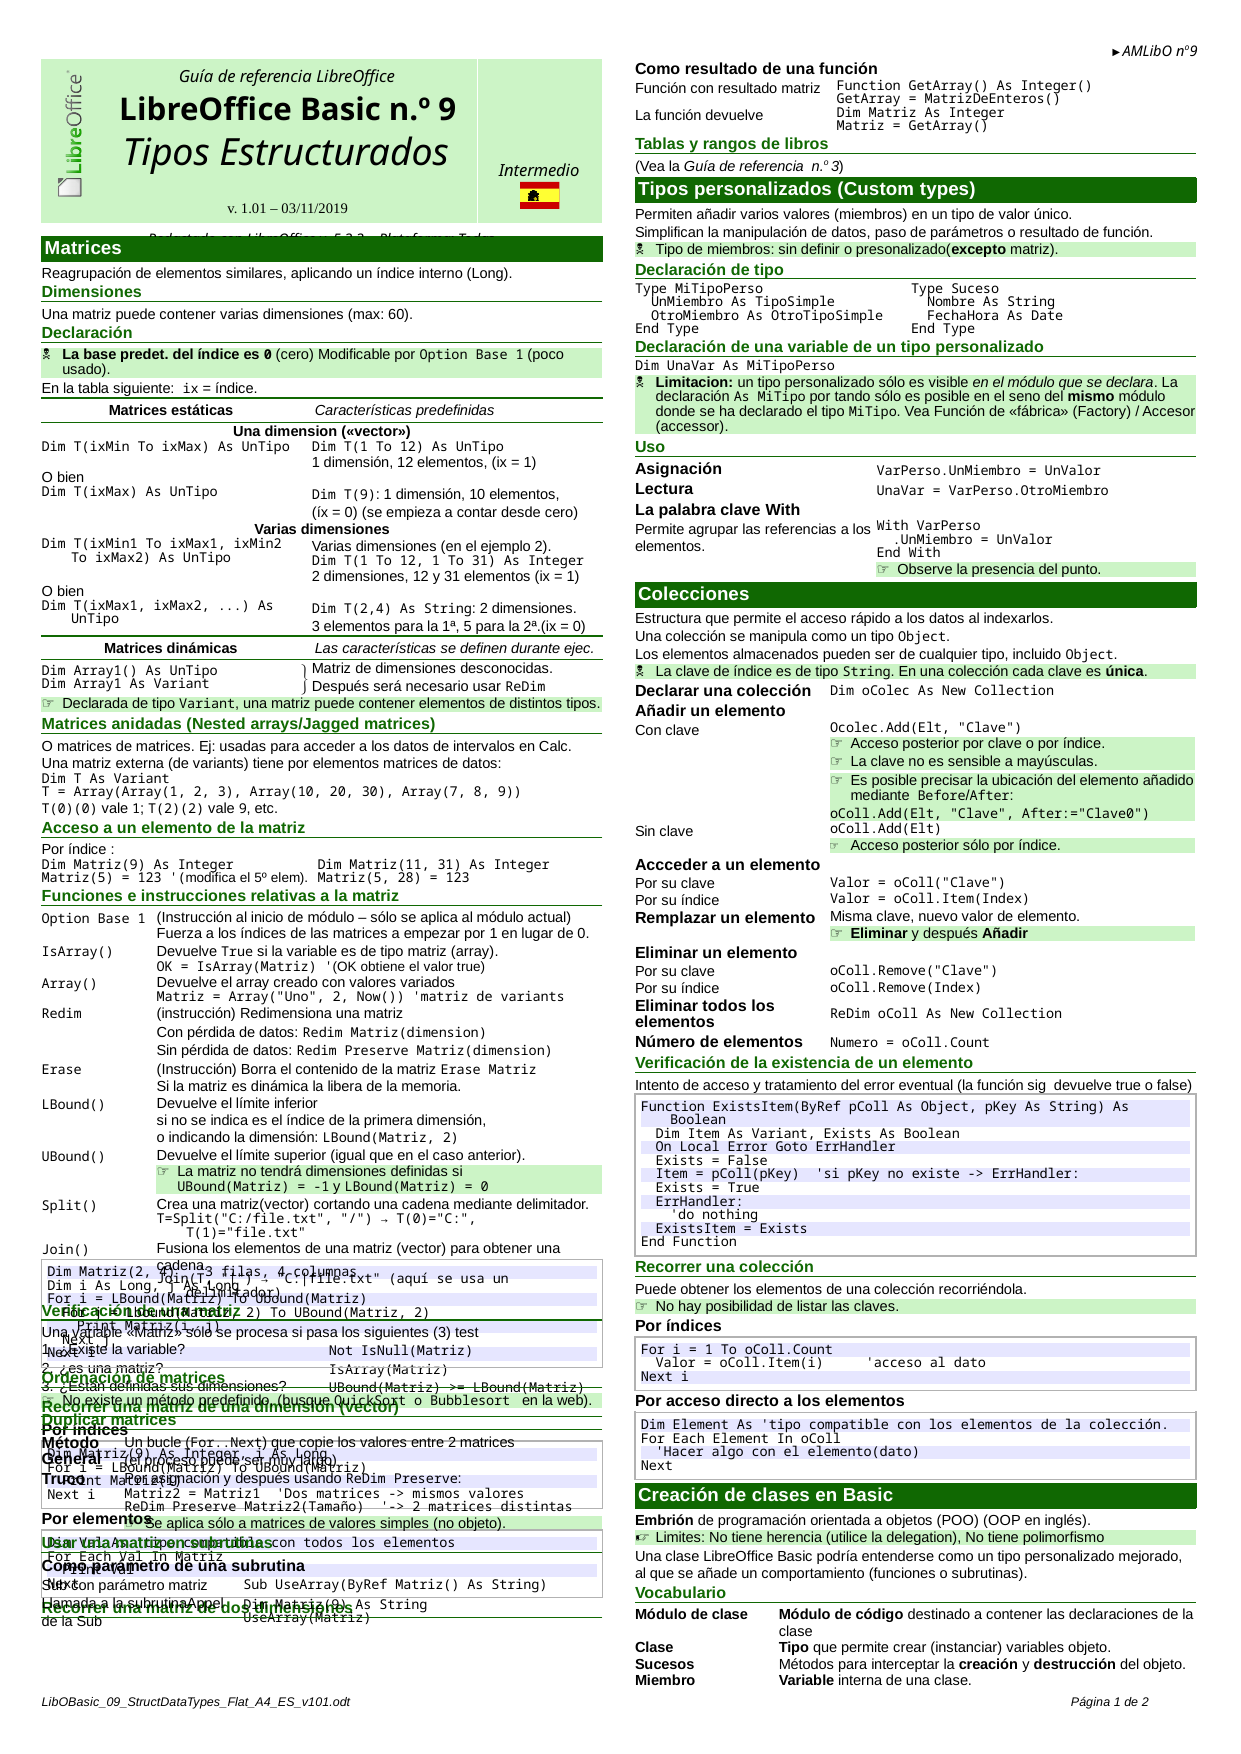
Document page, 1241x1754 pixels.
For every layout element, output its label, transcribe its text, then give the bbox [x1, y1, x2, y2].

table_cell Miembro [635, 1672, 778, 1689]
table_cell Por su índice [635, 980, 830, 996]
table_cell Llamada a la subrutinaAppel de la Sub [41, 1618, 243, 1629]
subtitle Por acceso directo a los elementos [635, 1393, 1196, 1410]
table_cell Dim Matriz(9) As String UseArray(Matriz) [243, 1618, 602, 1629]
table_cell Dim T(ixMax1, ixMax2, ...) As UnTipo [41, 600, 300, 634]
text Una matriz externa (de variants) tiene por elementos matrices de datos: [41, 755, 602, 772]
table_header Type Suceso Nombre As String FechaHora As Date End Type [911, 283, 1196, 337]
table_cell Fusiona los elementos de una matriz (vector) para obtener una cadena. Join(T, "|") → "C:|file.txt" (aquí se usa un delimitador) [156, 1240, 602, 1259]
text  Tipo de miembros: sin definir o presonalizado(excepto matriz). [635, 242, 1196, 257]
subtitle Uso [635, 438, 1196, 456]
table_cell Tipo que permite crear (instanciar) variables objeto. [779, 1639, 1196, 1656]
table_cell [830, 943, 1195, 963]
picture [48, 65, 91, 206]
text Por índice : [41, 841, 602, 858]
table_header Type MiTipoPerso UnMiembro As TipoSimple OtroMiembro As OtroTipoSimple End Type [635, 283, 911, 337]
table_cell Dim T(ixMin1 To ixMax1, ixMin2 To ixMax2) As UnTipo [41, 538, 300, 585]
subtitle Matrices [42, 237, 602, 261]
table_cell IsArray() [41, 942, 156, 974]
table_header Asignación [635, 460, 876, 480]
table_header Sub UseArray(ByRef Matriz() As String) [243, 1576, 602, 1594]
table_header Un bucle (For..Next) que copie los valores entre 2 matrices (el proceso puede ser muy largo) [187, 1442, 602, 1470]
table_header Módulo de clase [635, 1606, 778, 1639]
table_cell Variable interna de una clase. [779, 1672, 1196, 1689]
table_header Un bucle (For..Next) que copie los valores entre 2 matrices (el proceso puede ser muy largo) [124, 1433, 602, 1440]
table_cell Remplazar un elemento [635, 908, 830, 943]
table_cell Split() [41, 1196, 156, 1240]
table_header [41, 59, 98, 223]
table_header Método General [41, 1433, 124, 1440]
table_header For i = 1 To oColl.Count Valor = oColl.Item(i) 'acceso al dato Next i [636, 1338, 1195, 1390]
table_cell UBound(Matriz) >= LBound(Matriz) [329, 1388, 602, 1393]
table_cell Valor = oColl("Clave") [830, 875, 1195, 892]
table_cell Eliminar un elemento [635, 943, 830, 963]
table_cell Valor = oColl.Item(Index) [830, 892, 1195, 908]
table_header Guía de referencia LibreOffice LibreOffice Basic n.º 9 Tipos Estructurados v. 1.01 – 03/11/2019 [98, 59, 477, 223]
table_cell Sucesos [635, 1656, 778, 1672]
subtitle Colecciones [636, 583, 1196, 607]
table_cell O bien [41, 585, 300, 599]
table_cell (instrucción) Redimensiona una matriz [156, 1004, 602, 1023]
text Puede obtener los elementos de una colección recorriéndola. [635, 1280, 1196, 1298]
text Dim T As Variant [41, 772, 602, 786]
subtitle Verificación de la existencia de un elemento [635, 1055, 1196, 1072]
table_header Declarar una colección [635, 681, 830, 701]
table_cell Ocolec.Add(Elt, "Clave") ☞ Acceso posterior por clave o por índice. ☞ La clave no es sensible a mayúsculas. [830, 721, 1195, 737]
text  La base predet. del índice es 0 (cero) Modificable por Option Base 1 (poco usado). [41, 348, 602, 378]
subtitle Funciones e instrucciones relativas a la matriz [41, 887, 602, 905]
table_header Características predefinidas [312, 399, 602, 422]
text O matrices de matrices. Ej: usadas para acceder a los datos de intervalos en Calc. [41, 737, 602, 755]
table_header Function GetArray() As Integer() GetArray = MatrizDeEnteros() [836, 79, 1196, 106]
table_header Un bucle (For..Next) que copie los valores entre 2 matrices (el proceso puede ser muy largo) [124, 1442, 194, 1470]
text Simplifican la manipulación de datos, paso de parámetros o resultado de función. [635, 223, 1196, 241]
text En la tabla siguiente: ix = índice. [41, 379, 602, 397]
table_cell ¿Están definidas sus dimensiones? [41, 1388, 329, 1393]
table_header Dim Matriz(2, 4) '3 filas, 4 columnas Dim i As Long, j As Long For i = LBound(Matriz) To Ubound(Matriz) For j = Lbound(Matriz, 2) To UBound(Matriz, 2) Print Matriz(i, j) Next j Next i [42, 1260, 602, 1319]
subtitle Duplicar matrices [96, 1417, 602, 1429]
table_header Módulo de código destinado a contener las declaraciones de la clase [779, 1606, 1196, 1639]
table_cell Sin pérdida de datos: Redim Preserve Matriz(dimension) [156, 1041, 602, 1060]
text Dim UnaVar As MiTipoPerso [635, 360, 1196, 373]
table_header Dim oColec As New Collection [830, 681, 1195, 701]
text Redactado con LibreOffice v. 5.3.3 – Plataforma: Todas [41, 228, 602, 236]
table_cell Permite agrupar las referencias a los elementos. [635, 520, 876, 561]
table_header Función con resultado matriz [635, 79, 836, 106]
table_cell Añadir un elemento [635, 701, 830, 721]
table_cell With VarPerso .UnMiembro = UnValor End With [876, 520, 1196, 561]
subtitle Duplicar matrices [41, 1411, 602, 1416]
subtitle Usar una matriz en subrutinas [42, 1535, 602, 1552]
table_cell Dim T(9): 1 dimensión, 10 elementos, (íx = 0) (se empieza a contar desde cero) [312, 485, 602, 520]
table_cell LBound() [41, 1095, 156, 1147]
table_cell oColl.Remove(Index) [830, 980, 1195, 996]
table_cell Dim T(1 To 12) As UnTipo 1 dimensión, 12 elementos, (ix = 1) [312, 440, 602, 470]
subtitle Ordenación de matrices [138, 1370, 602, 1387]
table_cell Clase [635, 1639, 778, 1656]
table_header Function ExistsItem(ByRef pColl As Object, pKey As String) As Boolean Dim Item As Variant, Exists As Boolean On Local Error Goto ErrHandler Exists = False Item = pColl(pKey) 'si pKey no existe -> ErrHandler: Exists = True ErrHandler: 'do nothing ExistsItem = Exists End Function [636, 1095, 1195, 1255]
table_header Dim Matriz(2, 4) '3 filas, 4 columnas Dim i As Long, j As Long For i = LBound(Matriz) To Ubound(Matriz) For j = Lbound(Matriz, 2) To UBound(Matriz, 2) Print Matriz(i, j) Next j Next i [42, 1260, 178, 1314]
table_header Option Base 1 [41, 909, 156, 942]
table_cell [300, 637, 312, 659]
table_cell Intermedio [478, 154, 602, 223]
table_cell [830, 701, 1195, 721]
text  Limitacion: un tipo personalizado sólo es visible en el módulo que se declara. La declaración As MiTipo por tando sólo es posible en el seno del mismo módulo donde se ha declarado el tipo MiTipo. Vea Función de «fábrica» (Factory) / Accesor (accessor). [635, 375, 1196, 434]
text ☞ No existe un método predefinido, (busque QuickSort o Bubblesort en la web). [41, 1393, 602, 1408]
table_cell Las características se definen durante ejec. [312, 637, 602, 659]
subtitle Recorrer una colección [635, 1258, 1196, 1276]
table_cell Erase [41, 1060, 156, 1095]
table_cell Dim Matriz(9) As String UseArray(Matriz) [243, 1598, 602, 1617]
text Embrión de programación orientada a objetos (POO) (OOP en inglés). [635, 1511, 1196, 1529]
table_cell Array() [41, 974, 156, 1004]
table_cell [300, 485, 312, 520]
table_cell Truco [42, 1470, 124, 1508]
table_header Dim Matriz(9) As Integer Matriz(5) = 123 '(modifica el 5º elem). [41, 858, 317, 885]
table_cell [41, 1041, 156, 1060]
table_cell Devuelve el array creado con valores variados Matriz = Array("Uno", 2, Now()) 'matriz de variants [156, 974, 602, 1004]
subtitle Como parámetro de una subrutina [42, 1558, 602, 1575]
table_cell Crea una matriz(vector) cortando una cadena mediante delimitador. T=Split("C:/file.txt", "/") → T(0)="C:", T(1)="file.txt" [156, 1196, 602, 1240]
table_cell Con clave [635, 721, 830, 772]
table_cell Numero = oColl.Count [830, 1033, 1195, 1053]
text Una matriz puede contener varias dimensiones (max: 60). [41, 305, 602, 323]
subtitle Por índices [635, 1318, 1196, 1334]
subtitle Ordenación de matrices [41, 1370, 69, 1387]
table_cell Métodos para interceptar la creación y destrucción del objeto. [779, 1656, 1196, 1672]
table_cell Accceder a un elemento [635, 855, 830, 875]
table_cell Llamada a la subrutinaAppel de la Sub [41, 1598, 243, 1617]
table_header Matrices estáticas [41, 399, 300, 422]
table_cell Redim [41, 1004, 156, 1023]
text Estructura que permite el acceso rápido a los datos al indexarlos. [635, 610, 1196, 627]
table_cell Dim T(2,4) As String: 2 dimensiones. 3 elementos para la 1ª, 5 para la 2ª.(ix = 0) [312, 600, 602, 634]
table_cell Con pérdida de datos: Redim Matriz(dimension) [156, 1023, 602, 1041]
table_cell La palabra clave With [635, 500, 876, 520]
table_cell Matriz de dimensiones desconocidas. Después será necesario usar ReDim [312, 660, 602, 695]
table_cell Dim T(ixMax) As UnTipo [41, 485, 300, 520]
text T(0)(0) vale 1; T(2)(2) vale 9, etc. [41, 799, 602, 817]
subtitle Creación de clases en Basic [636, 1484, 1196, 1508]
text Una clase LibreOffice Basic podría entenderse como un tipo personalizado mejorado, al que se añade un comportamiento (funciones o subrutinas). [635, 1547, 1196, 1582]
text (Vea la Guía de referencia n.o 3) [635, 157, 1196, 174]
text Permiten añadir varios valores (miembros) en un tipo de valor único. [635, 205, 1196, 223]
table_cell Join() [41, 1240, 156, 1259]
table_cell Devuelve True si la variable es de tipo matriz (array). OK = IsArray(Matriz) '(OK obtiene el valor true) [156, 942, 602, 974]
table_cell [300, 470, 312, 485]
text ☞ No hay posibilidad de listar las claves. [635, 1299, 1196, 1314]
text Reagrupación de elementos similares, aplicando un índice interno (Long). [41, 264, 602, 282]
table_cell Varias dimensiones [41, 520, 602, 538]
table_cell Dim T(ixMin To ixMax) As UnTipo [41, 440, 300, 470]
subtitle Declaración de tipo [635, 261, 1196, 278]
table_cell [300, 600, 312, 634]
table_cell Dim Matriz As Integer Matriz = GetArray() [836, 106, 1196, 133]
table_header [478, 59, 602, 154]
table_cell Misma clave, nuevo valor de elemento. ☞ Eliminar y después Añadir [830, 908, 1195, 926]
table_cell [312, 470, 602, 485]
table_cell oColl.Remove("Clave") [830, 963, 1195, 980]
text  La clave de índice es de tipo String. En una colección cada clave es única. [635, 664, 1196, 679]
table_cell Devuelve el límite superior (igual que en el caso anterior). ☞ La matriz no tendrá dimensiones definidas si UBound(Matriz) = -1 y LBound(Matriz) = 0 [156, 1147, 602, 1165]
subtitle Acceso a un elemento de la matriz [41, 819, 602, 837]
table_cell Una dimension («vector») [41, 423, 602, 440]
table_cell [300, 538, 312, 585]
table_cell [312, 585, 602, 599]
table_cell O bien [41, 470, 300, 485]
table_header Método General [49, 1442, 124, 1470]
table_cell Número de elementos [635, 1033, 830, 1053]
table_cell ReDim oColl As New Collection [830, 996, 1195, 1033]
subtitle Vocabulario [635, 1584, 1196, 1602]
table_cell UBound() [41, 1147, 156, 1196]
table_header Dim Val As 'tipo compatible con todos los elementos For Each Val In Matriz Print Val Next [195, 1553, 602, 1558]
table_cell Por su índice [635, 892, 830, 908]
table_cell Truco [41, 1509, 124, 1529]
table_cell [300, 440, 312, 470]
subtitle Declaración de una variable de un tipo personalizado [635, 338, 1196, 356]
table_cell [635, 772, 830, 823]
table_cell Devuelve el límite inferior si no se indica es el índice de la primera dimensión, o indicando la dimensión: LBound(Matriz, 2) [156, 1095, 602, 1147]
table_cell [300, 585, 312, 599]
text Una colección se manipula como un tipo Object. [635, 627, 1196, 645]
text T = Array(Array(1, 2, 3), Array(10, 20, 30), Array(7, 8, 9)) [41, 786, 602, 799]
table_cell (Instrucción) Borra el contenido de la matriz Erase Matriz Si la matriz es dinámica la libera de la memoria. [156, 1060, 602, 1095]
table_cell [635, 561, 876, 579]
subtitle Matrices anidadas (Nested arrays/Jagged matrices) [41, 715, 602, 733]
table_cell Dim Array1() As UnTipo Dim Array1 As Variant [41, 660, 300, 695]
table_cell Sin clave [635, 823, 830, 855]
table_header Sub con parámetro matriz [42, 1576, 243, 1594]
table_cell UnaVar = VarPerso.OtroMiembro [876, 480, 1196, 500]
text Intento de acceso y tratamiento del error eventual (la función sig devuelve true o false) [635, 1076, 1196, 1093]
table_header (Instrucción al inicio de módulo – sólo se aplica al módulo actual) Fuerza a los índices de las matrices a empezar por 1 en lugar de 0. [156, 909, 602, 942]
table_cell Eliminar todos los elementos [635, 996, 830, 1033]
table_header Dim Matriz(11, 31) As Integer Matriz(5, 28) = 123 [317, 858, 602, 885]
subtitle Como resultado de una función [635, 61, 1196, 77]
subtitle Declaración [41, 324, 602, 342]
text Los elementos almacenados pueden ser de cualquier tipo, incluido Object. [635, 645, 1196, 663]
subtitle Dimensiones [41, 283, 602, 301]
table_cell Varias dimensiones (en el ejemplo 2). Dim T(1 To 12, 1 To 31) As Integer 2 dimensiones, 12 y 31 elementos (ix = 1) [312, 538, 602, 585]
text ☞ Declarada de tipo Variant, una matriz puede contener elementos de distintos tipos. [41, 697, 602, 712]
table_header [300, 399, 312, 422]
table_cell [876, 500, 1196, 520]
table_cell La función devuelve [635, 106, 836, 133]
table_cell Por su clave [635, 963, 830, 980]
subtitle Tipos personalizados (Custom types) [636, 179, 1196, 202]
table_cell Por asignación y después usando ReDim Preserve: Matriz2 = Matriz1 'Dos matrices -> mismos valores ReDim Preserve Matriz2(Tamaño) '-> 2 matrices distintas ☞ Se aplica sólo a matrices de valores simples (no objeto). [124, 1470, 602, 1508]
subtitle Ordenación de matrices [69, 1370, 141, 1387]
table_cell Lectura [635, 480, 876, 500]
table_cell } [300, 660, 312, 695]
table_cell [41, 1023, 156, 1041]
table_cell oColl.Add(Elt) ☞ Acceso posterior sólo por índice. [830, 823, 1195, 838]
subtitle Tablas y rangos de libros [635, 135, 1196, 153]
table_header Dim Matriz(2, 4) '3 filas, 4 columnas Dim i As Long, j As Long For i = LBound(Matriz) To Ubound(Matriz) For j = Lbound(Matriz, 2) To UBound(Matriz, 2) Print Matriz(i, j) Next j Next i [42, 1321, 602, 1366]
table_cell Matrices dinámicas [41, 637, 300, 659]
table_header Dim Element As 'tipo compatible con los elementos de la colección. For Each Element In oColl 'Hacer algo con el elemento(dato) Next [636, 1413, 1195, 1479]
table_header VarPerso.UnMiembro = UnValor [876, 460, 1196, 480]
table_cell [830, 855, 1195, 875]
table_cell Por su clave [635, 875, 830, 892]
text ☞ Limites: No tiene herencia (utilice la delegation), No tiene polimorfismo [635, 1530, 1196, 1545]
